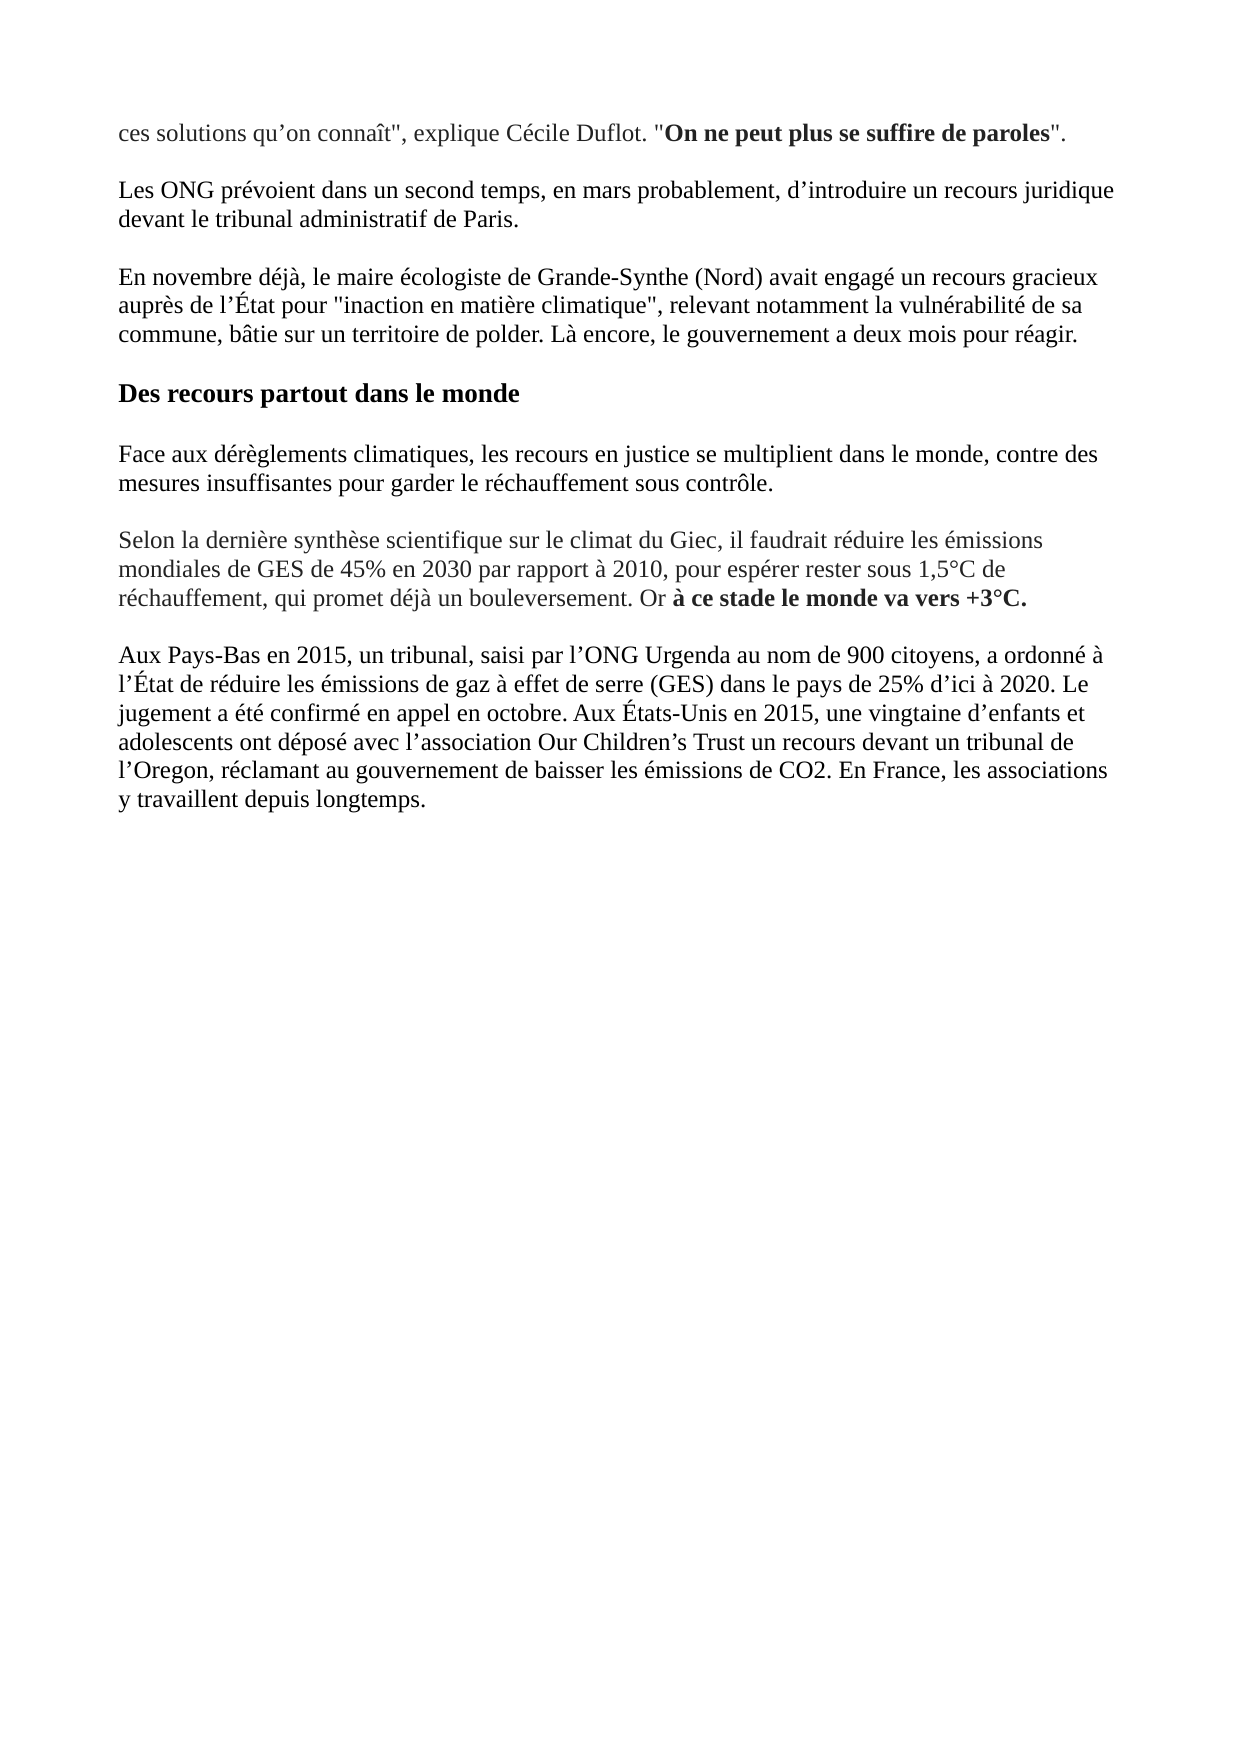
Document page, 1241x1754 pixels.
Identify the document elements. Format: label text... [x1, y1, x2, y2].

text ces solutions qu’on connaît", explique Cécile Duflot. "On ne peut plus se suffire de paroles". [118, 118, 1122, 147]
text Face aux dérèglements climatiques, les recours en justice se multiplient dans le monde, contre des mesures insuffisantes pour garder le réchauffement sous contrôle. [118, 439, 1122, 497]
text En novembre déjà, le maire écologiste de Grande-Synthe (Nord) avait engagé un recours gracieux auprès de l’État pour "inaction en matière climatique", relevant notamment la vulnérabilité de sa commune, bâtie sur un territoire de polder. Là encore, le gouvernement a deux mois pour réagir. [118, 262, 1122, 348]
text Aux Pays-Bas en 2015, un tribunal, saisi par l’ONG Urgenda au nom de 900 citoyens, a ordonné à l’État de réduire les émissions de gaz à effet de serre (GES) dans le pays de 25% d’ici à 2020. Le jugement a été confirmé en appel en octobre. Aux États-Unis en 2015, une vingtaine d’enfants et adolescents ont déposé avec l’association Our Children’s Trust un recours devant un tribunal de l’Oregon, réclamant au gouvernement de baisser les émissions de CO2. En France, les associations y travaillent depuis longtemps. [118, 640, 1122, 813]
text Des recours partout dans le monde [118, 377, 1122, 408]
text Les ONG prévoient dans un second temps, en mars probablement, d’introduire un recours juridique devant le tribunal administratif de Paris. [118, 176, 1122, 233]
text Selon la dernière synthèse scientifique sur le climat du Giec, il faudrait réduire les émissions mondiales de GES de 45% en 2030 par rapport à 2010, pour espérer rester sous 1,5°C de réchauffement, qui promet déjà un bouleversement. Or à ce stade le monde va vers +3°C. [118, 525, 1122, 612]
